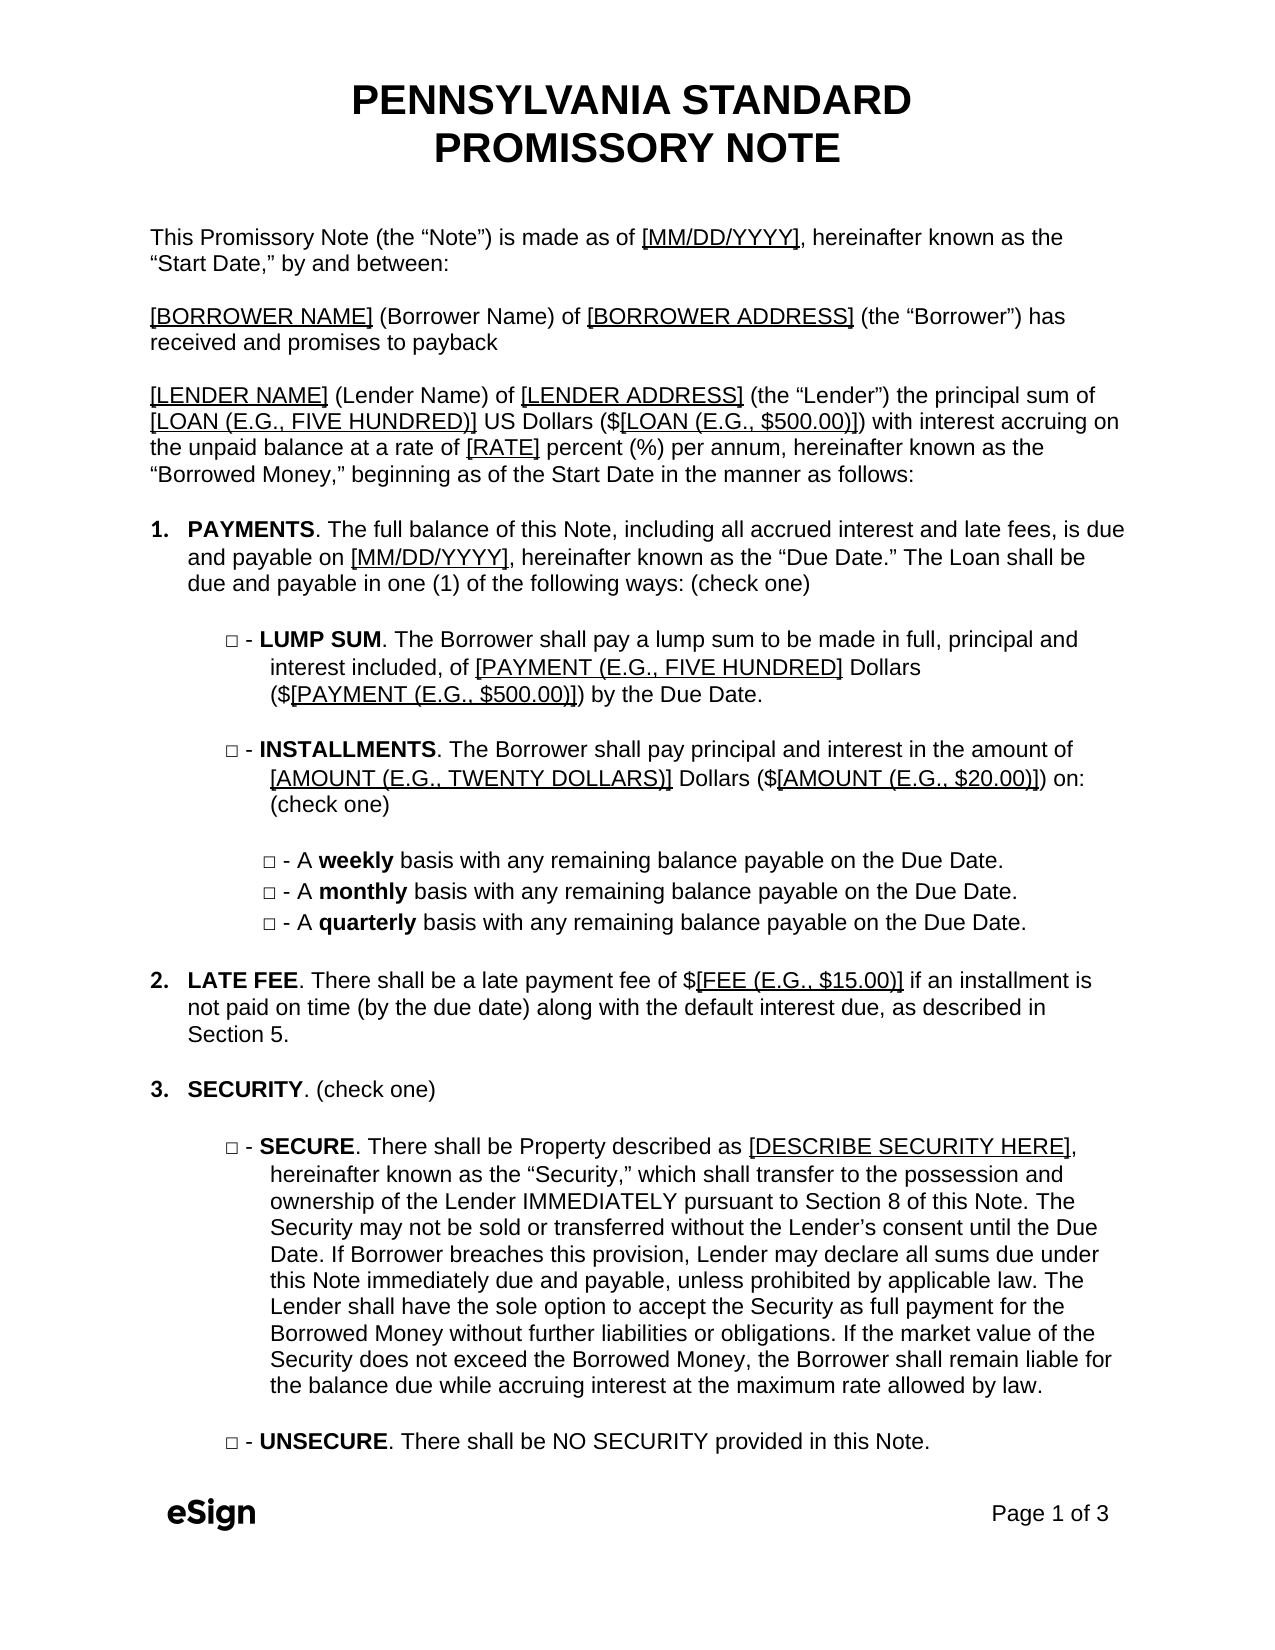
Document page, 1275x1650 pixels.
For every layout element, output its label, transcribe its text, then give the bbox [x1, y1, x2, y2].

text hereinafter known as the “Security,” which shall transfer to the possession and ownership of the Lender IMMEDIATELY pursuant to Section 8 of this Note. The Security may not be sold or transferred without the Lender’s consent until the Due Date. If Borrower breaches this provision, Lender may declare all sums due under this Note immediately due and payable, unless prohibited by applicable law. The Lender shall have the sole option to accept the Security as full payment for the Borrowed Money without further liabilities or obligations. If the market value of the Security does not exceed the Borrowed Money, the Borrower shall remain liable for the balance due while accruing interest at the maximum rate allowed by law. [270, 1161, 1125, 1399]
subtitle PENNSYLVANIA STANDARD [150, 75, 1125, 123]
text [LENDER NAME] (Lender Name) of [LENDER ADDRESS] (the “Lender”) the principal sum of [LOAN (E.G., FIVE HUNDRED)] US Dollars ($[LOAN (E.G., $500.00)]) with interest accruing on the unpaid balance at a rate of [RATE] percent (%) per annum, hereinafter known as the “Borrowed Money,” beginning as of the Start Date in the manner as follows: [150, 382, 1125, 487]
text This Promissory Note (the “Note”) is made as of [MM/DD/YYYY], hereinafter known as the “Start Date,” by and between: [150, 223, 1125, 276]
text ☐ - INSTALLMENTS. The Borrower shall pay principal and interest in the amount of [225, 733, 1125, 764]
text ☐ - LUMP SUM. The Borrower shall pay a lump sum to be made in full, principal and [225, 623, 1125, 654]
text ($[PAYMENT (E.G., $500.00)]) by the Due Date. [270, 681, 1125, 707]
text ☐ - UNSECURE. There shall be NO SECURITY provided in this Note. [225, 1425, 1125, 1456]
subtitle PROMISSORY NOTE [150, 123, 1125, 171]
text [BORROWER NAME] (Borrower Name) of [BORROWER ADDRESS] (the “Borrower”) has received and promises to payback [150, 303, 1125, 355]
list SECURITY. (check one) [150, 1073, 1125, 1104]
list LATE FEE. There shall be a late payment fee of $[FEE (E.G., $15.00)] if an installment is not paid on time (by the due date) along with the default interest due, as described in Section 5. [150, 964, 1125, 1047]
text ☐ - SECURE. There shall be Property described as [DESCRIBE SECURITY HERE], [225, 1130, 1125, 1161]
text [AMOUNT (E.G., TWENTY DOLLARS)] Dollars ($[AMOUNT (E.G., $20.00)]) on: (check one) [270, 764, 1125, 817]
text interest included, of [PAYMENT (E.G., FIVE HUNDRED] Dollars [270, 654, 1125, 681]
text ☐ - A monthly basis with any remaining balance payable on the Due Date. [225, 875, 1125, 906]
list PAYMENTS. The full balance of this Note, including all accrued interest and late fees, is due and payable on [MM/DD/YYYY], hereinafter known as the “Due Date.” The Loan shall be due and payable in one (1) of the following ways: (check one) [150, 513, 1125, 597]
text ☐ - A weekly basis with any remaining balance payable on the Due Date. [225, 844, 1125, 875]
text ☐ - A quarterly basis with any remaining balance payable on the Due Date. [225, 906, 1125, 937]
